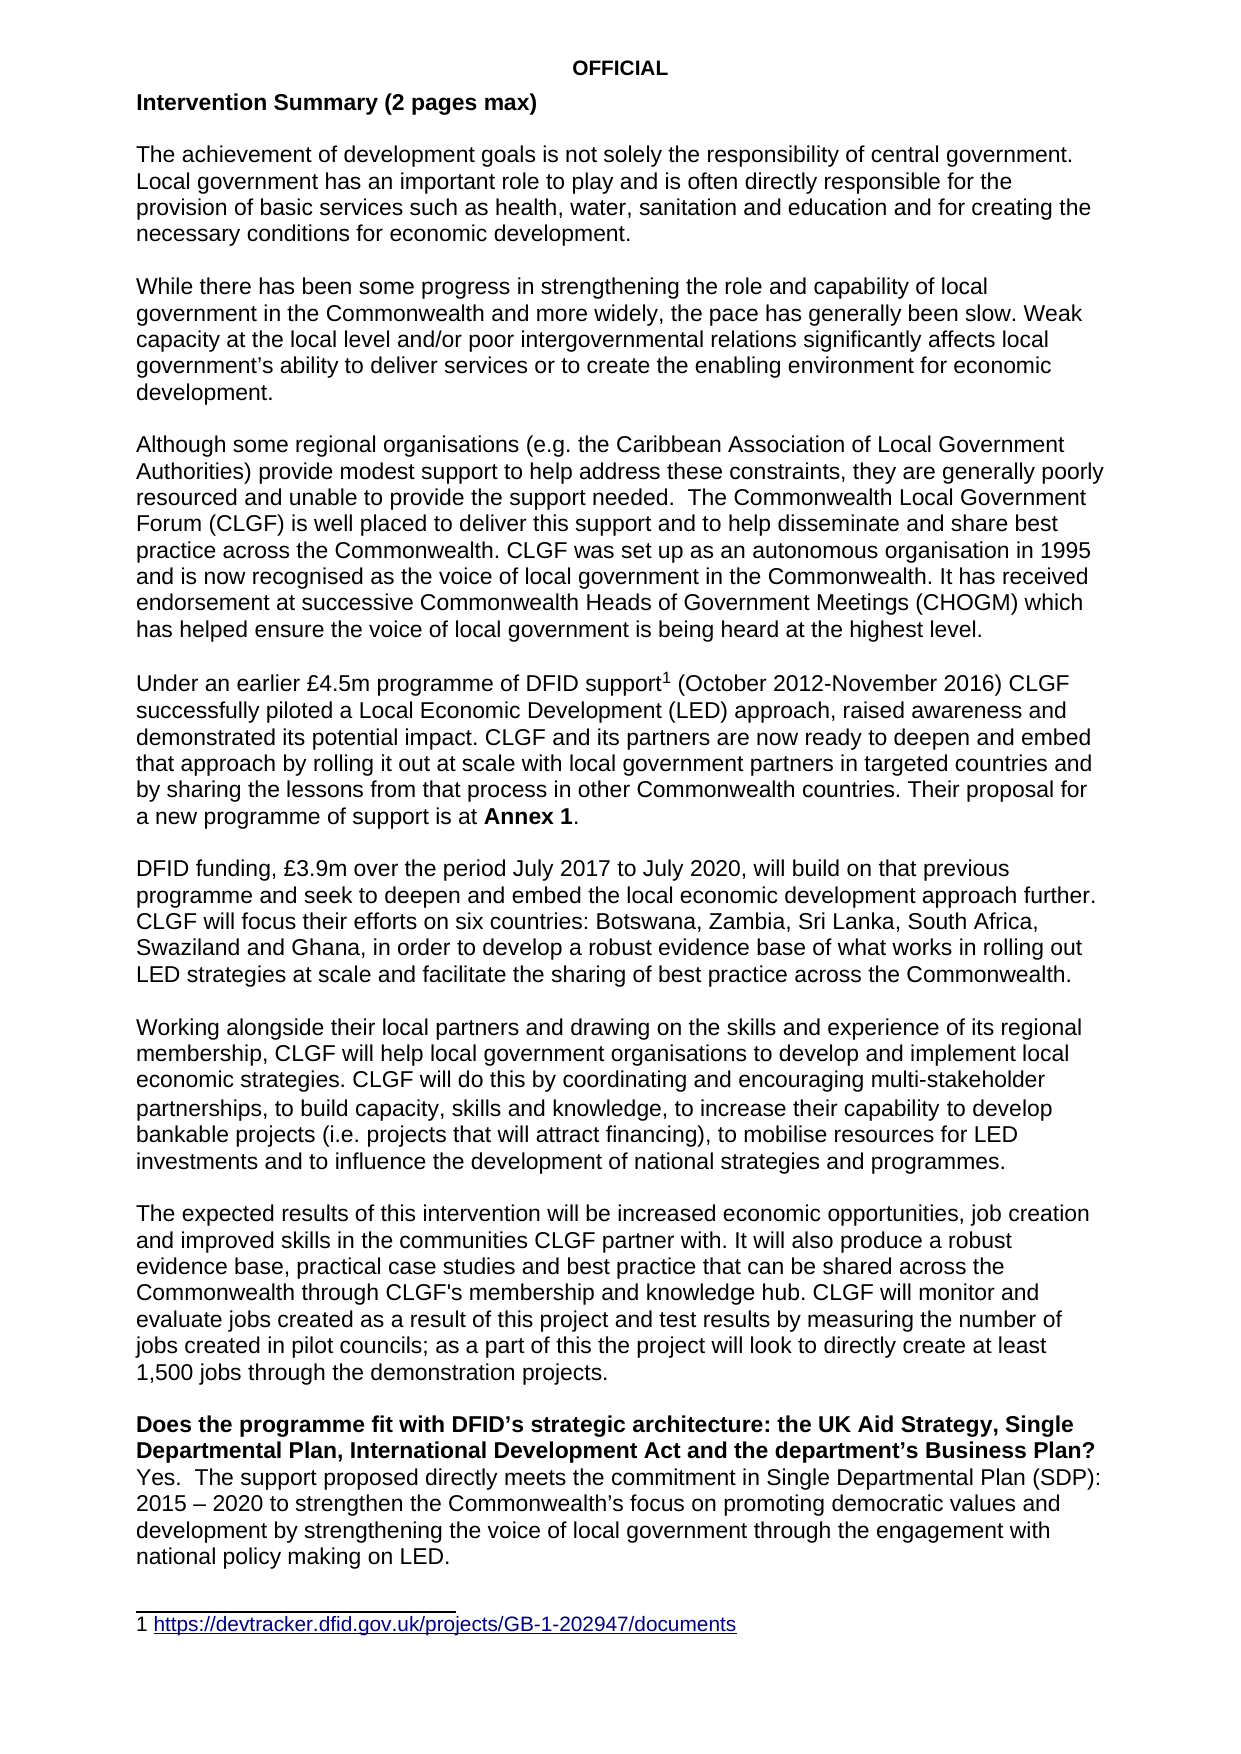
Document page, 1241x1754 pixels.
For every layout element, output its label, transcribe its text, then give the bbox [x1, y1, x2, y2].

text Working alongside their local partners and drawing on the skills and experience of its regional membership, CLGF will help local government organisations to develop and implement local economic strategies. CLGF will do this by coordinating and encouraging multi-stakeholder partnerships, to build capacity, skills and knowledge, to increase their capability to develop bankable projects (i.e. projects that will attract financing), to mobilise resources for LED investments and to influence the development of national strategies and programmes. [136, 1013, 1104, 1174]
text DFID funding, £3.9m over the period July 2017 to July 2020, will build on that previous programme and seek to deepen and embed the local economic development approach further. CLGF will focus their efforts on six countries: Botswana, Zambia, Sri Lanka, South Africa, Swaziland and Ghana, in order to develop a robust evidence base of what works in rolling out LED strategies at scale and facilitate the sharing of best practice across the Commonwealth. [136, 855, 1104, 987]
text Although some regional organisations (e.g. the Caribbean Association of Local Government Authorities) provide modest support to help address these constraints, they are generally poorly resourced and unable to provide the support needed. The Commonwealth Local Government Forum (CLGF) is well placed to deliver this support and to help disseminate and share best practice across the Commonwealth. CLGF was set up as an autonomous organisation in 1995 and is now recognised as the voice of local government in the Commonwealth. It has received endorsement at successive Commonwealth Heads of Government Meetings (CHOGM) which has helped ensure the voice of local government is being heard at the highest level. [136, 431, 1104, 642]
text https://devtracker.dfid.gov.uk/projects/GB-1-202947/documents [136, 1612, 1104, 1636]
text Does the programme fit with DFID’s strategic architecture: the UK Aid Strategy, Single Departmental Plan, International Development Act and the department’s Business Plan? Yes. The support proposed directly meets the commitment in Single Departmental Plan (SDP): 2015 – 2020 to strengthen the Commonwealth’s focus on promoting democratic values and development by strengthening the voice of local government through the engagement with national policy making on LED. [136, 1411, 1104, 1569]
text Under an earlier £4.5m programme of DFID support (October 2012-November 2016) CLGF successfully piloted a Local Economic Development (LED) approach, raised awareness and demonstrated its potential impact. CLGF and its partners are now ready to deepen and embed that approach by rolling it out at scale with local government partners in targeted countries and by sharing the lessons from that process in other Commonwealth countries. Their proposal for a new programme of support is at Annex 1. [136, 668, 1104, 829]
text While there has been some progress in strengthening the role and capability of local government in the Commonwealth and more widely, the pace has generally been slow. Weak capacity at the local level and/or poor intergovernmental relations significantly affects local government’s ability to deliver services or to create the enabling environment for economic development. [136, 273, 1104, 405]
text The achievement of development goals is not solely the responsibility of central government. Local government has an important role to play and is often directly responsible for the provision of basic services such as health, water, sanitation and education and for creating the necessary conditions for economic development. [136, 141, 1104, 247]
text Intervention Summary (2 pages max) [136, 89, 1104, 115]
text The expected results of this intervention will be increased economic opportunities, job creation and improved skills in the communities CLGF partner with. It will also produce a robust evidence base, practical case studies and best practice that can be shared across the Commonwealth through CLGF's membership and knowledge hub. CLGF will monitor and evaluate jobs created as a result of this project and test results by measuring the number of jobs created in pilot councils; as a part of this the project will look to directly create at least 1,500 jobs through the demonstration projects. [136, 1200, 1104, 1385]
